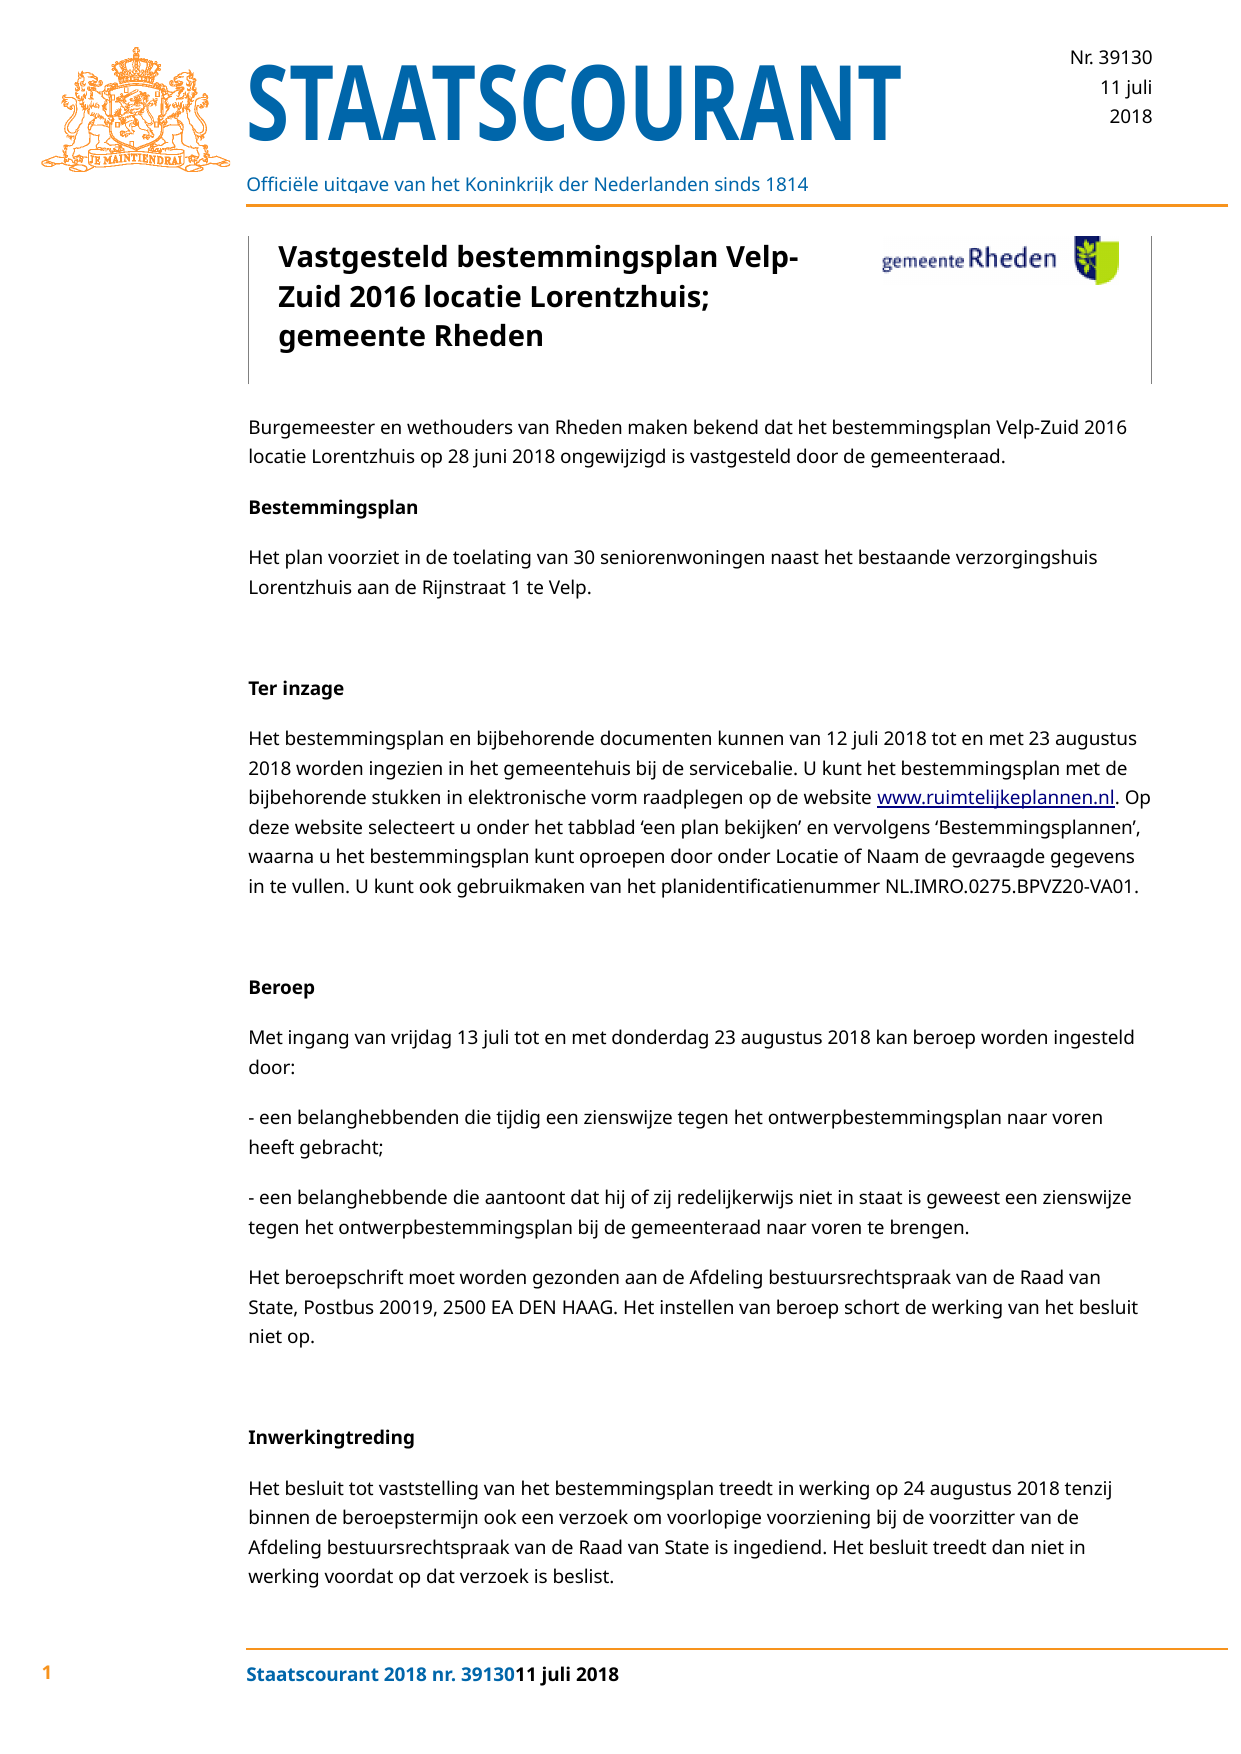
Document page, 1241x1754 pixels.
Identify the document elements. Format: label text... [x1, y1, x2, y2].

text Ter inzage [248, 675, 1152, 701]
picture [882, 236, 1119, 285]
text Burgemeester en wethouders van Rheden maken bekend dat het bestemmingsplan Velp-Zuid 2016 locatie Lorentzhuis op 28 juni 2018 ongewijzigd is vastgesteld door de gemeenteraad. [248, 414, 1152, 469]
text Beroep [248, 974, 1152, 1000]
text Bestemmingsplan [248, 494, 1152, 520]
text Het bestemmingsplan en bijbehorende documenten kunnen van 12 juli 2018 tot en met 23 augustus 2018 worden ingezien in het gemeentehuis bij de servicebalie. U kunt het bestemmingsplan met de bijbehorende stukken in elektronische vorm raadplegen op de website www.ruimtelijkeplannen.nl. Op deze website selecteert u onder het tabblad ‘een plan bekijken’ en vervolgens ‘Bestemmingsplannen’, waarna u het bestemmingsplan kunt oproepen door onder Locatie of Naam de gevraagde gegevens in te vullen. U kunt ook gebruikmaken van het planidentificatienummer NL.IMRO.0275.BPVZ20-VA01. [248, 725, 1152, 899]
table_header [850, 236, 1151, 384]
text Het besluit tot vaststelling van het bestemmingsplan treedt in werking op 24 augustus 2018 tenzij binnen de beroepstermijn ook een verzoek om voorlopige voorziening bij de voorzitter van de Afdeling bestuursrechtspraak van de Raad van State is ingediend. Het besluit treedt dan niet in werking voordat op dat verzoek is beslist. [248, 1475, 1152, 1589]
text Het beroepschrift moet worden gezonden aan de Afdeling bestuursrechtspraak van de Raad van State, Postbus 20019, 2500 EA DEN HAAG. Het instellen van beroep schort de werking van het besluit niet op. [248, 1264, 1152, 1349]
picture [41, 47, 231, 172]
text - een belanghebbenden die tijdig een zienswijze tegen het ontwerpbestemmingsplan naar voren heeft gebracht; [248, 1104, 1152, 1160]
text - een belanghebbende die aantoont dat hij of zij redelijkerwijs niet in staat is geweest een zienswijze tegen het ontwerpbestemmingsplan bij de gemeenteraad naar voren te brengen. [248, 1184, 1152, 1240]
text Met ingang van vrijdag 13 juli tot en met donderdag 23 augustus 2018 kan beroep worden ingesteld door: [248, 1024, 1152, 1080]
table_header Vastgesteld bestemmingsplan Velp-Zuid 2016 locatie Lorentzhuis; gemeente Rheden [249, 236, 850, 384]
text Het plan voorziet in de toelating van 30 seniorenwoningen naast het bestaande verzorgingshuis Lorentzhuis aan de Rijnstraat 1 te Velp. [248, 544, 1152, 600]
text Inwerkingtreding [248, 1424, 1152, 1450]
